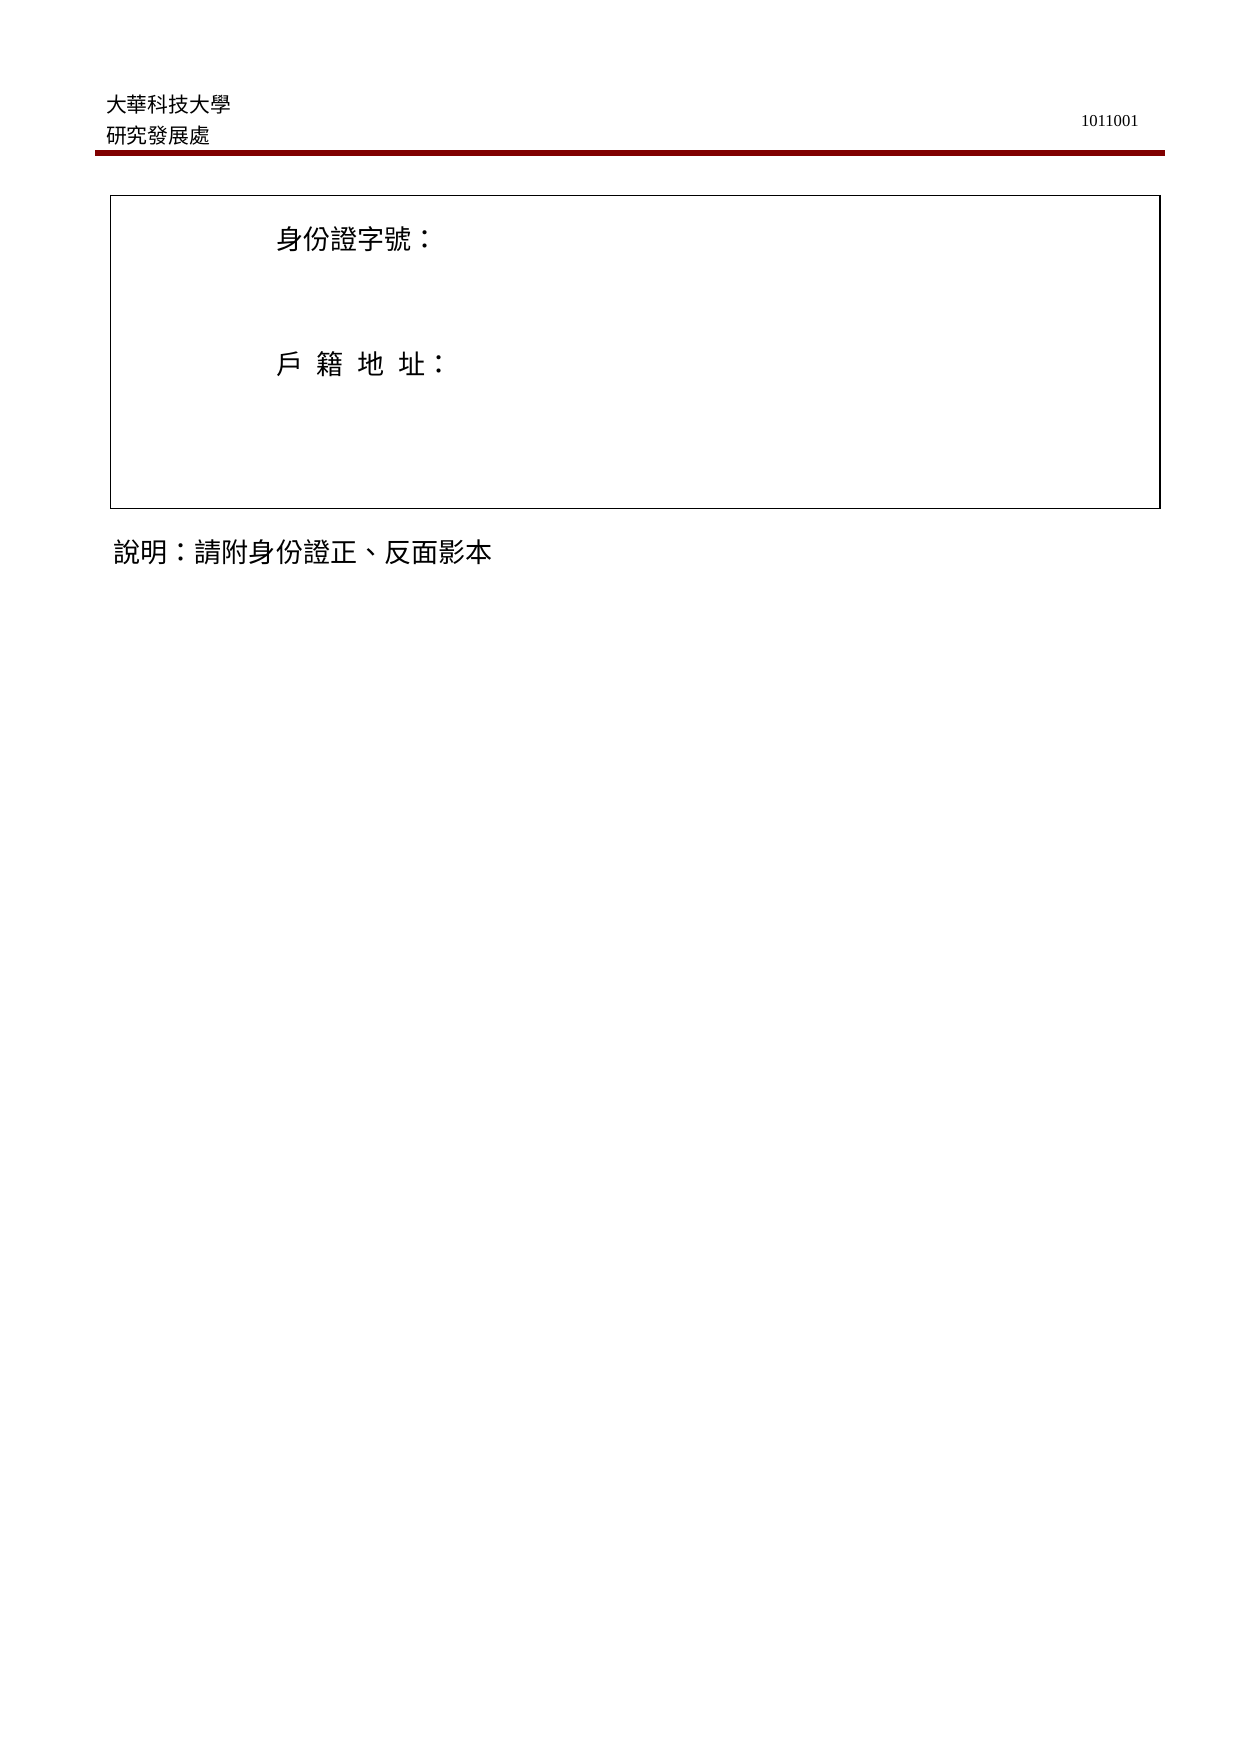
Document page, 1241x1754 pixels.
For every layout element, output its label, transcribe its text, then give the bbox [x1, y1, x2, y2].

text 說明：請附身份證正、反面影本 [59, 509, 1181, 572]
table_cell 身份證字號： 戶 籍 地 址： [111, 196, 1159, 508]
